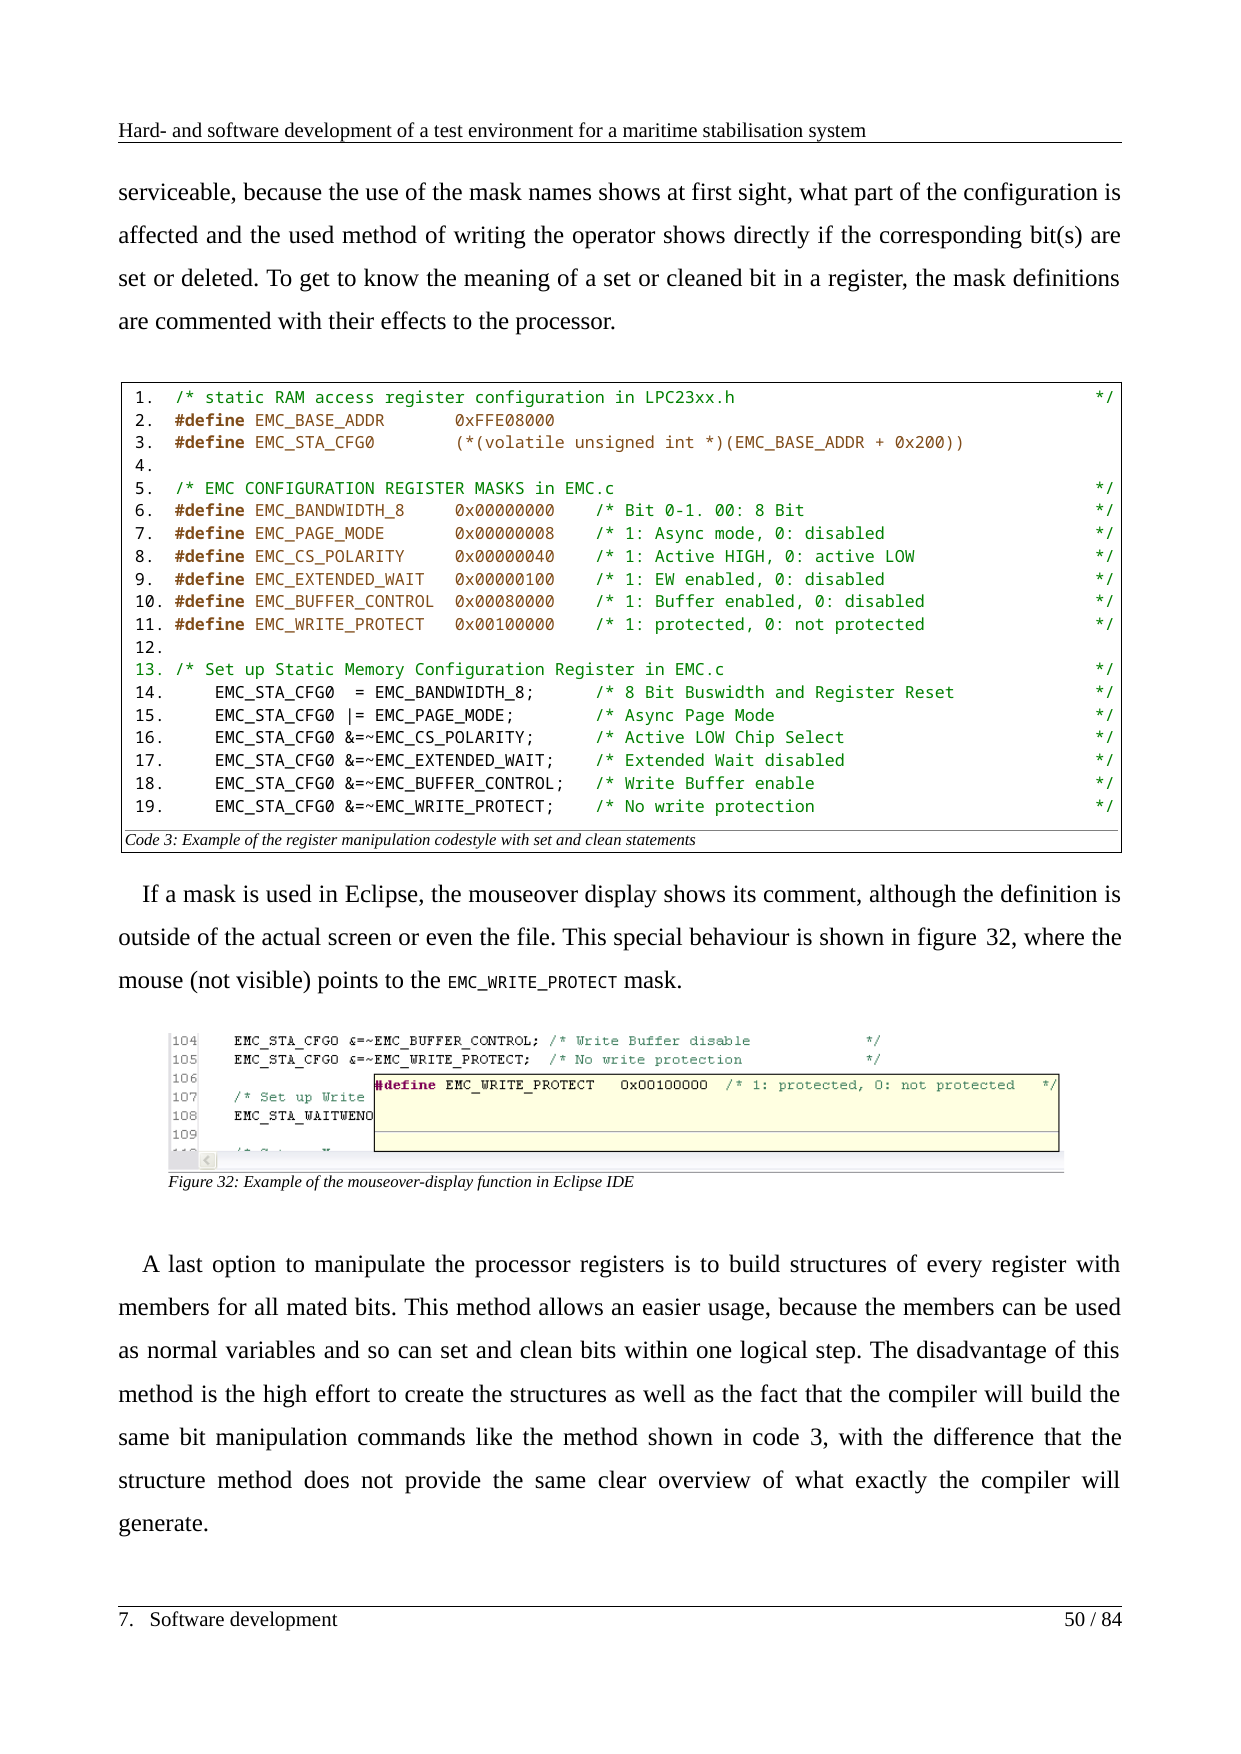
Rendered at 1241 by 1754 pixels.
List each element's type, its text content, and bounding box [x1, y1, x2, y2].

list EMC_STA_CFG0 &=~EMC_EXTENDED_WAIT; /* Extended Wait disabled */ [124, 749, 1118, 772]
list EMC_STA_CFG0 &=~EMC_WRITE_PROTECT; /* No write protection */ [124, 794, 1118, 817]
list EMC_STA_CFG0 &=~EMC_CS_POLARITY; /* Active LOW Chip Select */ [124, 726, 1118, 749]
text serviceable, because the use of the mask names shows at first sight, what part of the configuration is affected and the used method of writing the operator shows directly if the corresponding bit(s) are set or deleted. To get to know the meaning of a set or cleaned bit in a register, the mask definitions are commented with their effects to the processor. [118, 177, 1122, 335]
picture [168, 1033, 1065, 1173]
text A last option to manipulate the processor registers is to build structures of every register with members for all mated bits. This method allows an easier usage, because the members can be used as normal variables and so can set and clean bits within one logical step. The disadvantage of this method is the high effort to create the structures as well as the fact that the compiler will build the same bit manipulation commands like the method shown in code 3, with the difference that the structure method does not provide the same clear overview of what exactly the compiler will generate. [118, 1249, 1122, 1537]
list EMC_STA_CFG0 = EMC_BANDWIDTH_8; /* 8 Bit Buswidth and Register Reset */ [124, 681, 1118, 703]
list #define EMC_WRITE_PROTECT 0x00100000 /* 1: protected, 0: not protected */ [124, 613, 1118, 635]
text Code 3: Example of the register manipulation codestyle with set and clean statements [124, 831, 1118, 849]
list EMC_STA_CFG0 |= EMC_PAGE_MODE; /* Async Page Mode */ [124, 703, 1118, 726]
list #define EMC_BUFFER_CONTROL 0x00080000 /* 1: Buffer enabled, 0: disabled */ [124, 590, 1118, 613]
list /* Set up Static Memory Configuration Register in EMC.c */ [124, 658, 1118, 681]
text Figure 32: Example of the mouseover-display function in Eclipse IDE [168, 1033, 1072, 1191]
list #define EMC_BANDWIDTH_8 0x00000000 /* Bit 0-1. 00: 8 Bit */ [124, 499, 1118, 522]
list #define EMC_PAGE_MODE 0x00000008 /* 1: Async mode, 0: disabled */ [124, 522, 1118, 544]
list #define EMC_STA_CFG0 (*(volatile unsigned int *)(EMC_BASE_ADDR + 0x200)) [124, 431, 1118, 454]
list EMC_STA_CFG0 &=~EMC_BUFFER_CONTROL; /* Write Buffer enable */ [124, 772, 1118, 794]
list #define EMC_EXTENDED_WAIT 0x00000100 /* 1: EW enabled, 0: disabled */ [124, 567, 1118, 590]
list /* EMC CONFIGURATION REGISTER MASKS in EMC.c */ [124, 476, 1118, 499]
list #define EMC_CS_POLARITY 0x00000040 /* 1: Active HIGH, 0: active LOW */ [124, 544, 1118, 567]
text If a mask is used in Eclipse, the mouseover display shows its comment, although the definition is outside of the actual screen or even the file. This special behaviour is shown in figure 32, where the mouse (not visible) points to the EMC_WRITE_PROTECT mask. [118, 362, 1122, 994]
list /* static RAM access register configuration in LPC23xx.h */ [124, 386, 1118, 408]
list #define EMC_BASE_ADDR 0xFFE08000 [124, 408, 1118, 431]
